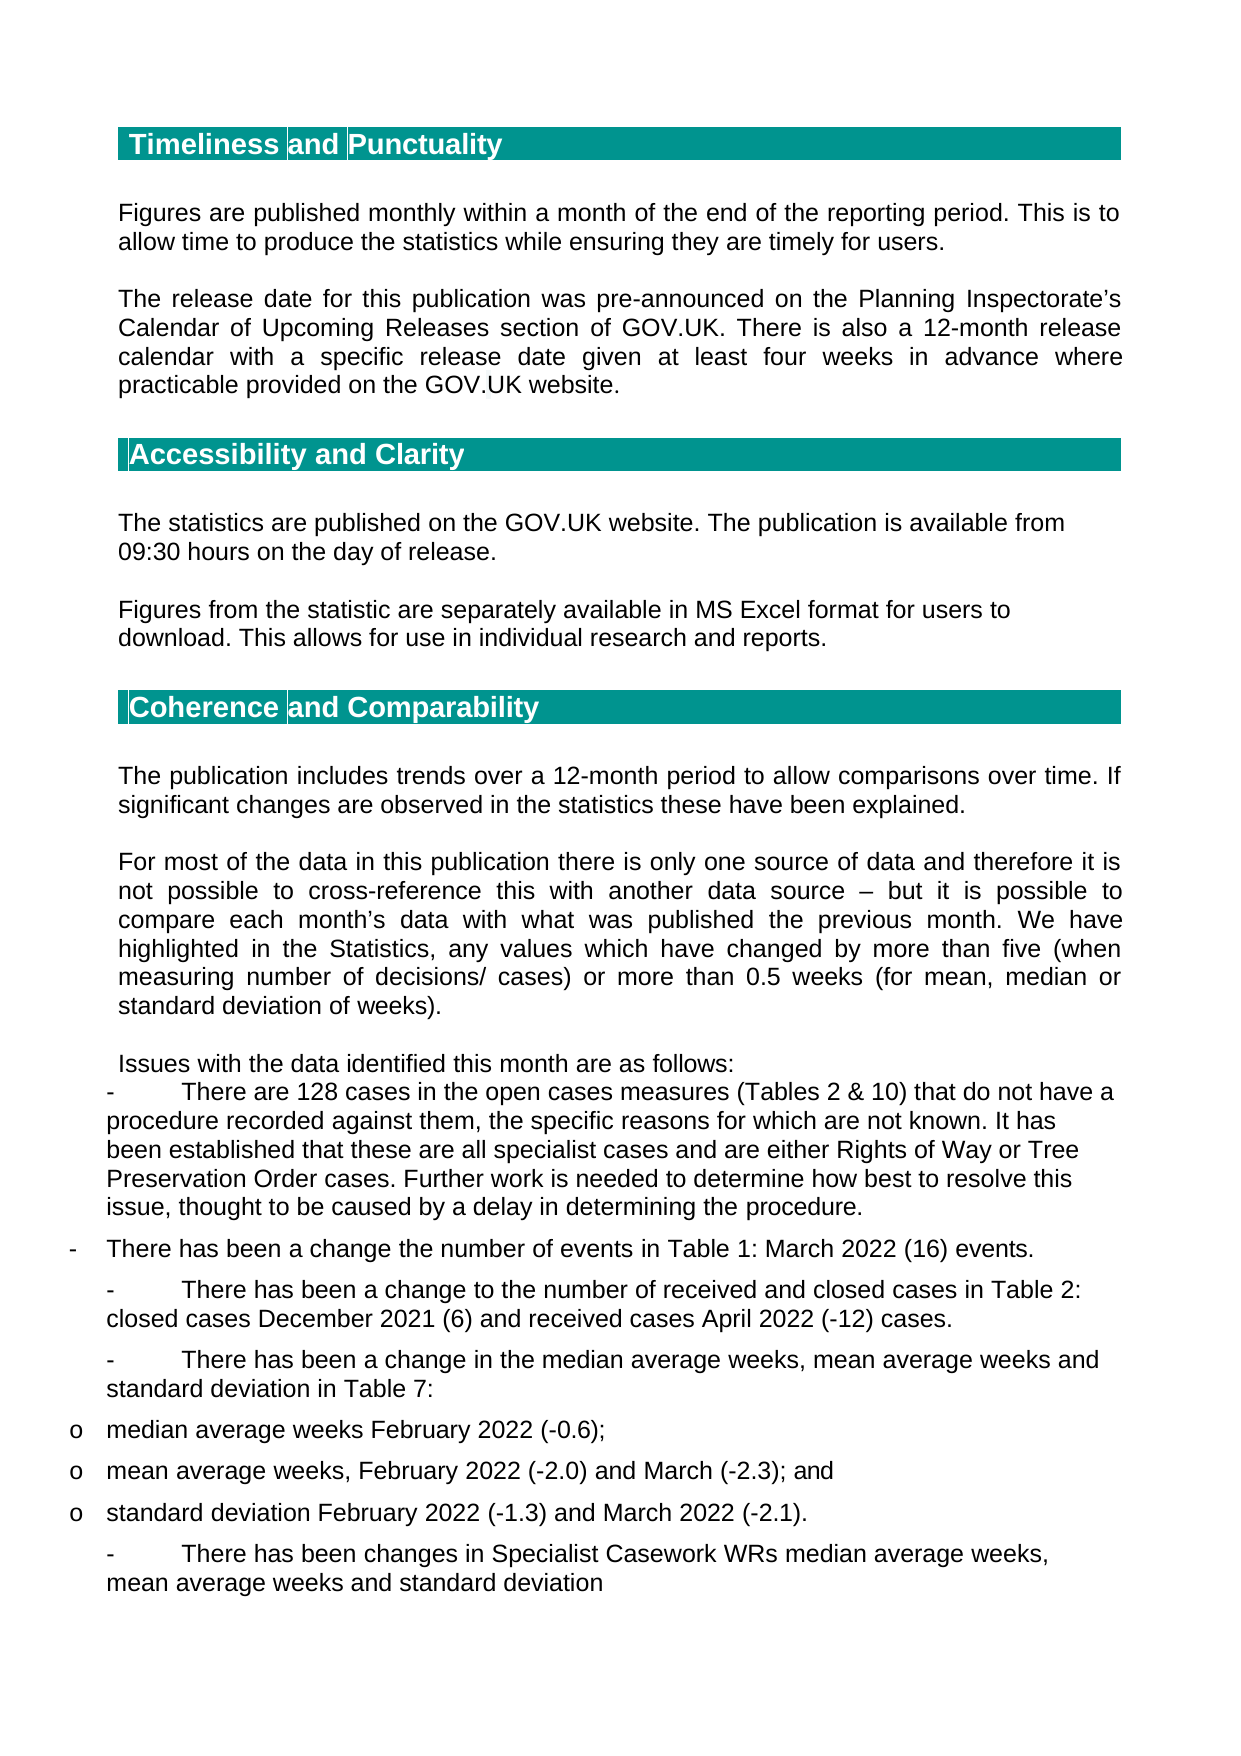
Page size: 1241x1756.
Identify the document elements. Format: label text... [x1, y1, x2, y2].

list mean average weeks, February 2022 (-2.0) and March (-2.3); and [69, 1456, 1134, 1487]
list There are 128 cases in the open cases measures (Tables 2 & 10) that do not have a procedure recorded against them, the specific reasons for which are not known. It has been established that these are all specialist cases and are either Rights of Way or Tree Preservation Order cases. Further work is needed to determine how best to resolve this issue, thought to be caused by a delay in determining the procedure. [106, 1077, 1116, 1221]
text Figures are published monthly within a month of the end of the reporting period. This is to allow time to produce the statistics while ensuring they are timely for users. [118, 198, 1123, 255]
text The release date for this publication was pre-announced on the Planning Inspectorate’s Calendar of Upcoming Releases section of GOV.UK. There is also a 12-month release calendar with a specific release date given at least four weeks in advance where practicable provided on the GOV.UK website. [118, 284, 1123, 400]
subtitle Coherence and Comparability [118, 690, 1134, 724]
text Issues with the data identified this month are as follows: [118, 1049, 1134, 1077]
text For most of the data in this publication there is only one source of data and therefore it is not possible to cross-reference this with another data source – but it is possible to compare each month’s data with what was published the previous month. We have highlighted in the Statistics, any values which have changed by more than five (when measuring number of decisions/ cases) or more than 0.5 weeks (for mean, median or standard deviation of weeks). [118, 847, 1123, 1020]
subtitle Accessibility and Clarity [118, 437, 1134, 471]
list There has been a change in the median average weeks, mean average weeks and standard deviation in Table 7: [106, 1345, 1111, 1402]
list There has been changes in Specialist Casework WRs median average weeks, mean average weeks and standard deviation [106, 1539, 1061, 1596]
text Figures from the statistic are separately available in MS Excel format for users to download. This allows for use in individual research and reports. [118, 594, 1126, 652]
text The publication includes trends over a 12-month period to allow comparisons over time. If significant changes are observed in the statistics these have been explained. [118, 761, 1123, 819]
list There has been a change the number of events in Table 1: March 2022 (16) events. [69, 1234, 1134, 1262]
list standard deviation February 2022 (-1.3) and March 2022 (-2.1). [69, 1497, 1134, 1528]
text The statistics are published on the GOV.UK website. The publication is available from 09:30 hours on the day of release. [118, 508, 1126, 566]
list median average weeks February 2022 (-0.6); [69, 1415, 1134, 1446]
subtitle Timeliness and Punctuality [118, 127, 1134, 160]
list There has been a change to the number of received and closed cases in Table 2: closed cases December 2021 (6) and received cases April 2022 (-12) cases. [106, 1275, 1093, 1332]
